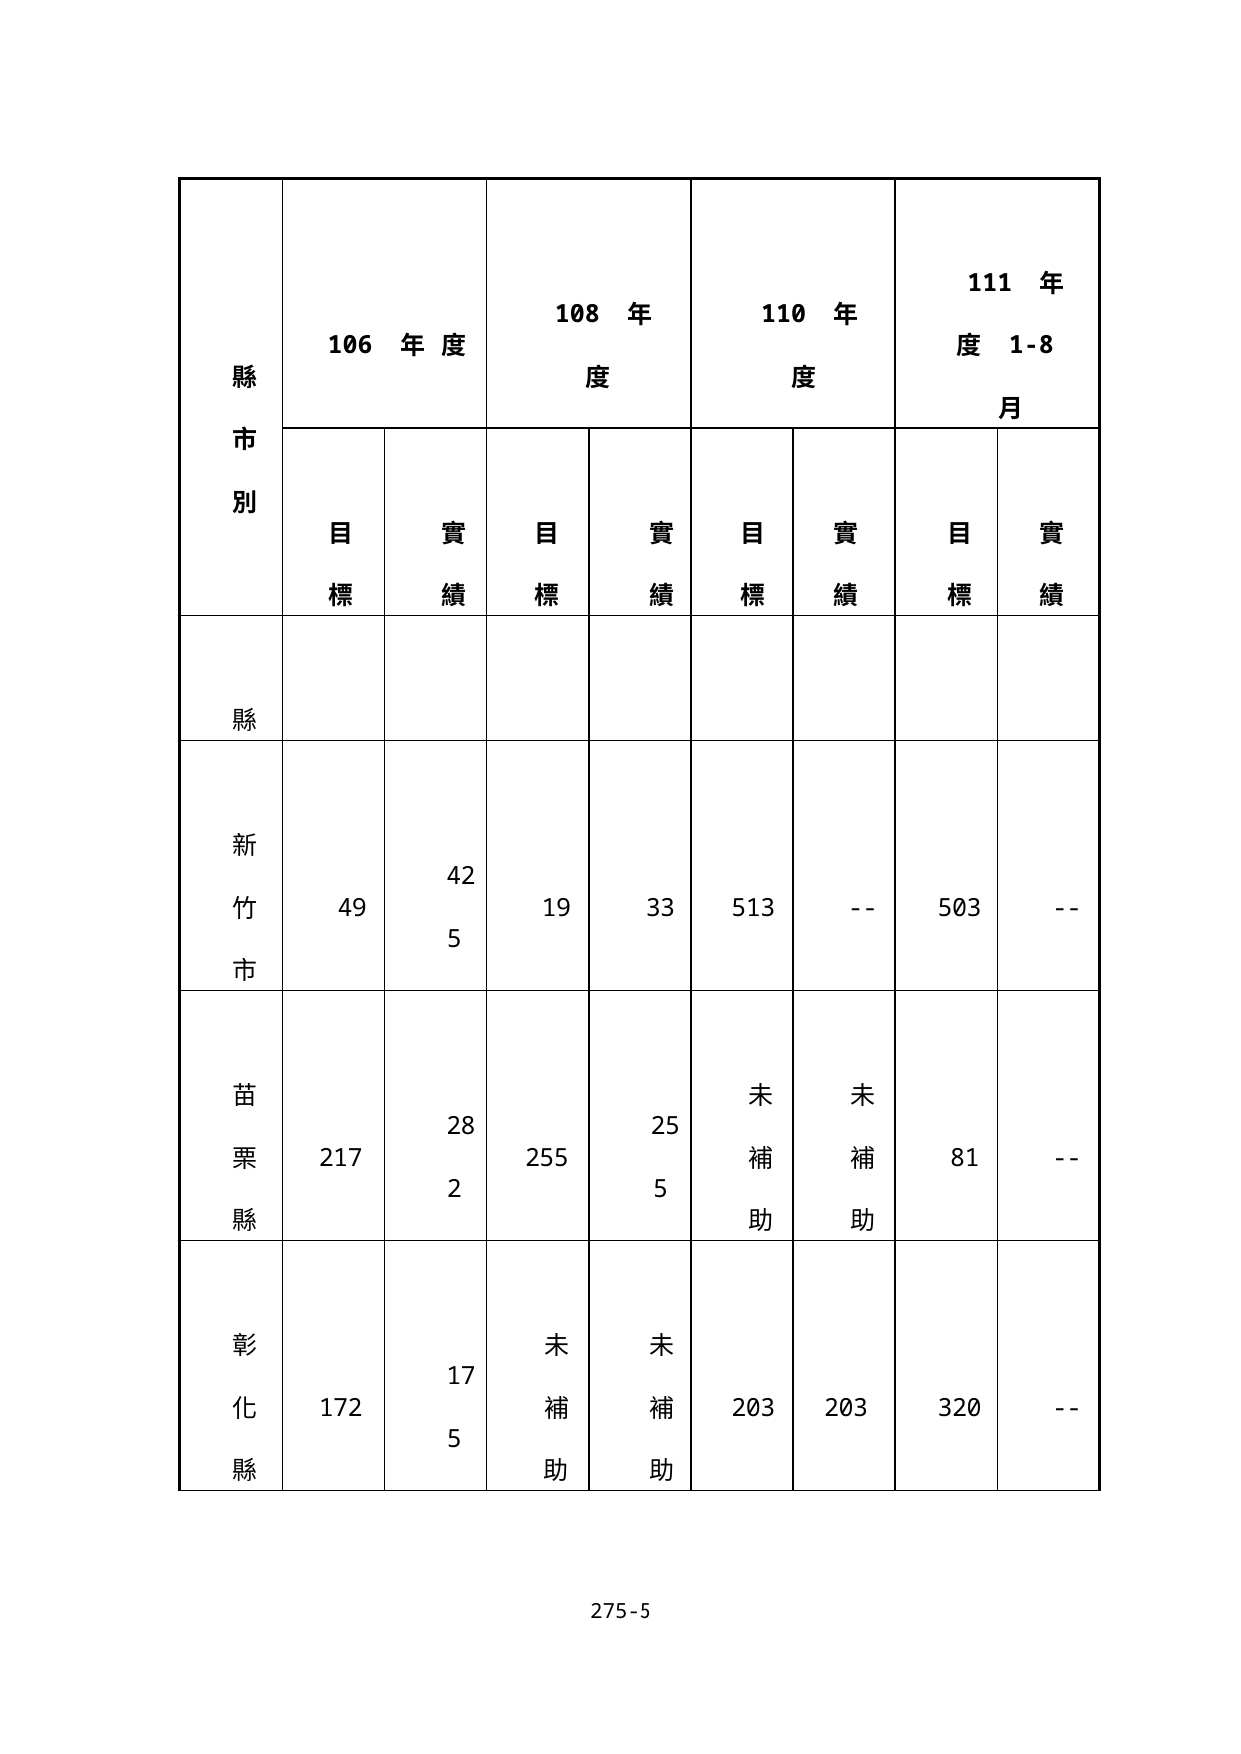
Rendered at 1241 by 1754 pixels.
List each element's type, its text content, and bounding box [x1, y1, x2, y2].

table_cell 未補助 [692, 991, 792, 1240]
table_cell [487, 616, 588, 740]
table_cell -- [794, 616, 894, 740]
table_cell 282 [385, 991, 486, 1240]
table_cell 實績 [590, 429, 690, 615]
table_cell 320 [896, 1241, 997, 1490]
table_cell 172 [283, 1241, 384, 1490]
table_header 111年度1-8月 [896, 180, 1098, 427]
table_cell -- [998, 616, 1098, 740]
table_cell -- [998, 1241, 1098, 1490]
table_cell [590, 616, 690, 740]
table_cell 19 [487, 741, 588, 990]
table_cell 81 [896, 991, 997, 1240]
table_cell 175 [385, 1241, 486, 1490]
table_cell 目標 [487, 429, 588, 615]
table_header 108年度 [487, 180, 690, 427]
table_cell 513 [692, 741, 792, 990]
table_cell -- [998, 991, 1098, 1240]
table_cell 彰化縣 [181, 1241, 282, 1490]
table_cell 425 [385, 741, 486, 990]
table_cell [283, 616, 384, 740]
table_cell 255 [487, 991, 588, 1240]
table_cell 實績 [998, 429, 1098, 615]
table_header 106年度 [283, 180, 486, 427]
table_cell 新竹市 [181, 741, 282, 990]
table_cell 未補助 [590, 1241, 690, 1490]
table_cell 49 [283, 741, 384, 990]
table_cell 目標 [283, 429, 384, 615]
table_cell 255 [590, 991, 690, 1240]
table_cell 縣 [181, 616, 282, 740]
table_cell 203 [692, 1241, 792, 1490]
table_cell 未補助 [487, 1241, 588, 1490]
table_header 110年度 [692, 180, 894, 427]
table_cell 未補助 [794, 991, 894, 1240]
table_cell 503 [896, 741, 997, 990]
table_cell [896, 616, 997, 740]
table_cell -- [998, 741, 1098, 990]
table_cell 目標 [692, 429, 792, 615]
table_cell 33 [590, 741, 690, 990]
table_cell 203 [794, 1241, 894, 1490]
table_cell 目標 [896, 429, 997, 615]
table_cell 實績 [794, 429, 894, 615]
table_cell -- [794, 741, 894, 990]
table_header 縣市別 [181, 180, 282, 615]
table_cell 苗栗縣 [181, 991, 282, 1240]
table_cell [385, 616, 486, 740]
table_cell 217 [283, 991, 384, 1240]
table_cell 實績 [385, 429, 486, 615]
table_cell [692, 616, 792, 740]
